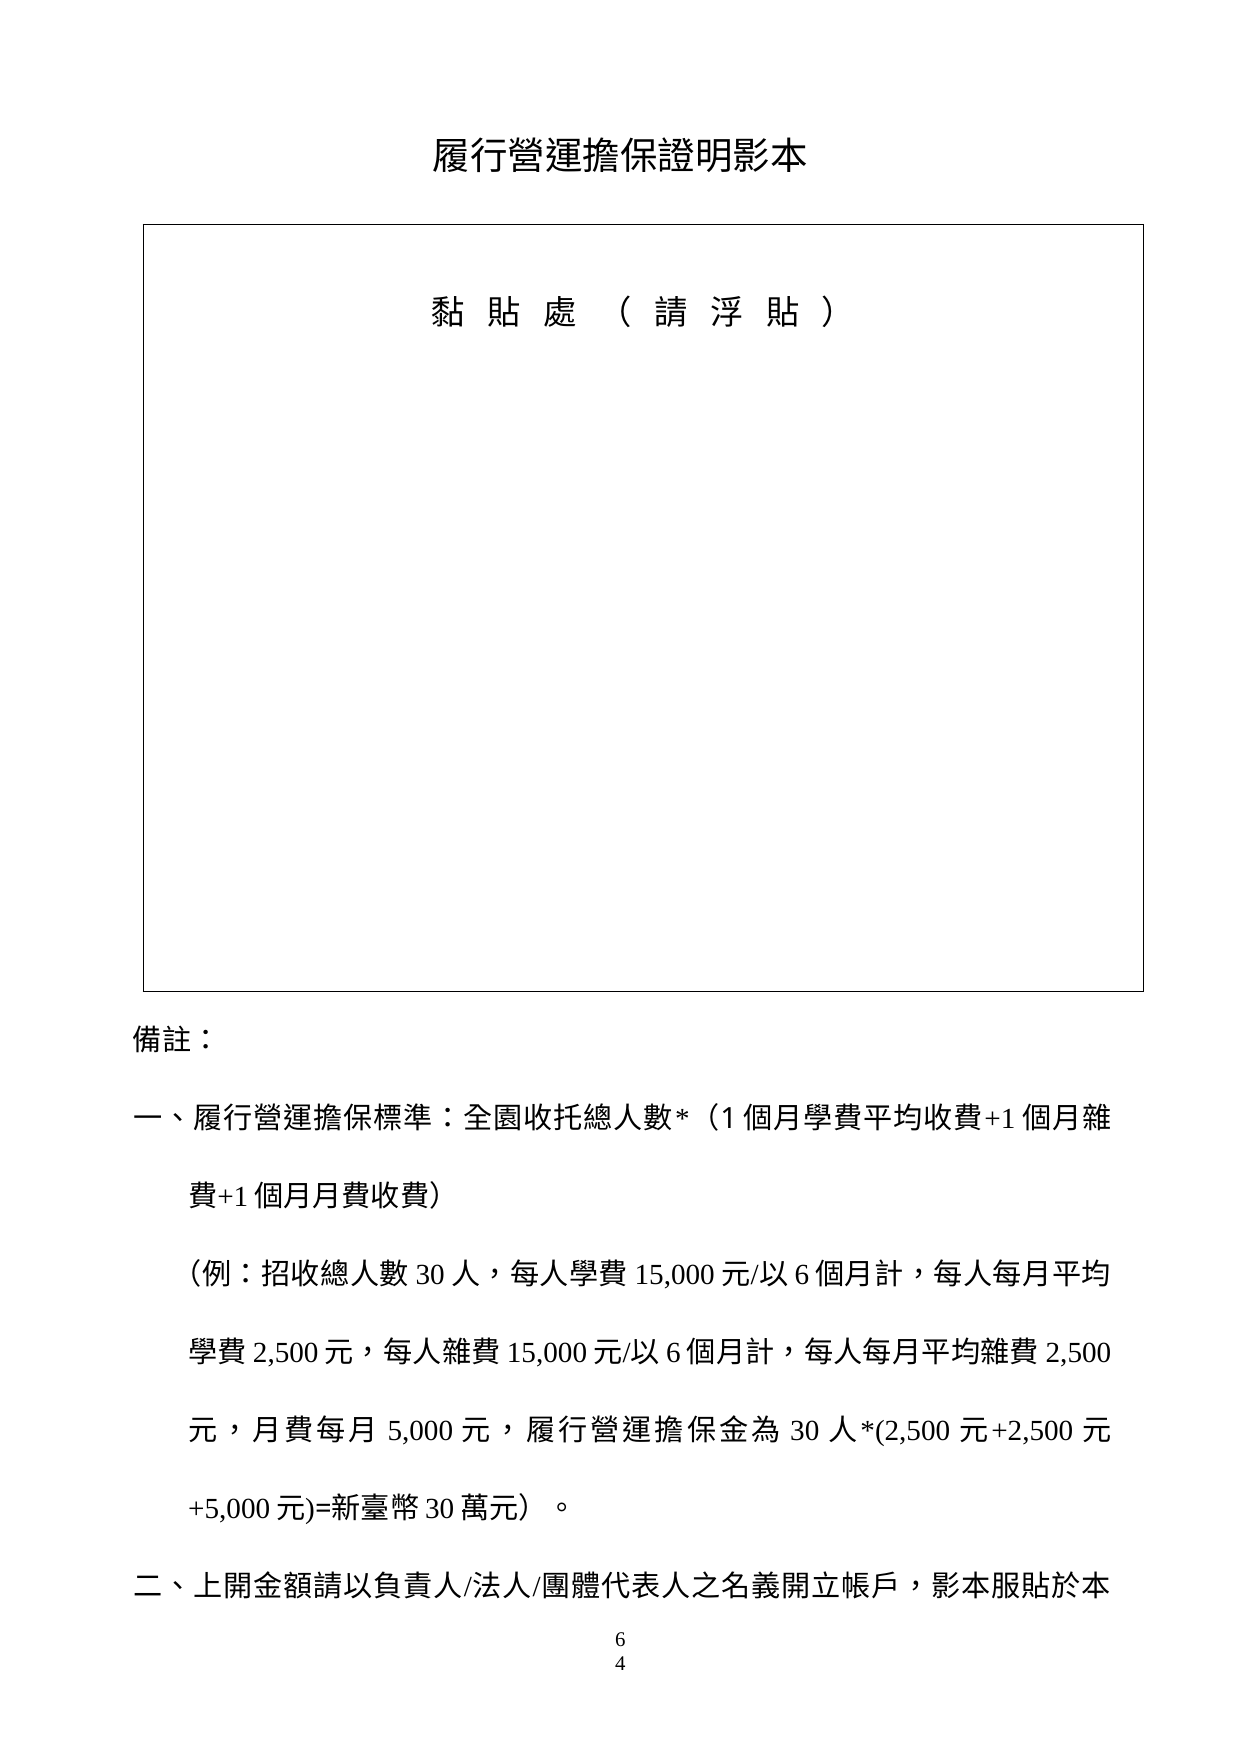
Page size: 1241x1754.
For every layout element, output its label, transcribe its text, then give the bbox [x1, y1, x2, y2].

text 二、上開金額請以負責人/法人/團體代表人之名義開立帳戶，影本服貼於本 [133, 1538, 1111, 1616]
text 備註： [118, 992, 1122, 1070]
text 履行營運擔保證明影本 [118, 107, 1122, 185]
text （例：招收總人數30人，每人學費15,000元/以6個月計，每人每月平均學費2,500元，每人雜費15,000元/以6個月計，每人每月平均雜費2,500元，月費每月5,000元，履行營運擔保金為30人*(2,500元+2,500元+5,000元)=新臺幣30萬元）。 [133, 1226, 1111, 1538]
text 一、履行營運擔保標準：全園收托總人數*（1個月學費平均收費+1個月雜費+1個月月費收費） [133, 1070, 1111, 1226]
table_header 黏 貼 處 （ 請 浮 貼 ） [144, 225, 1143, 991]
